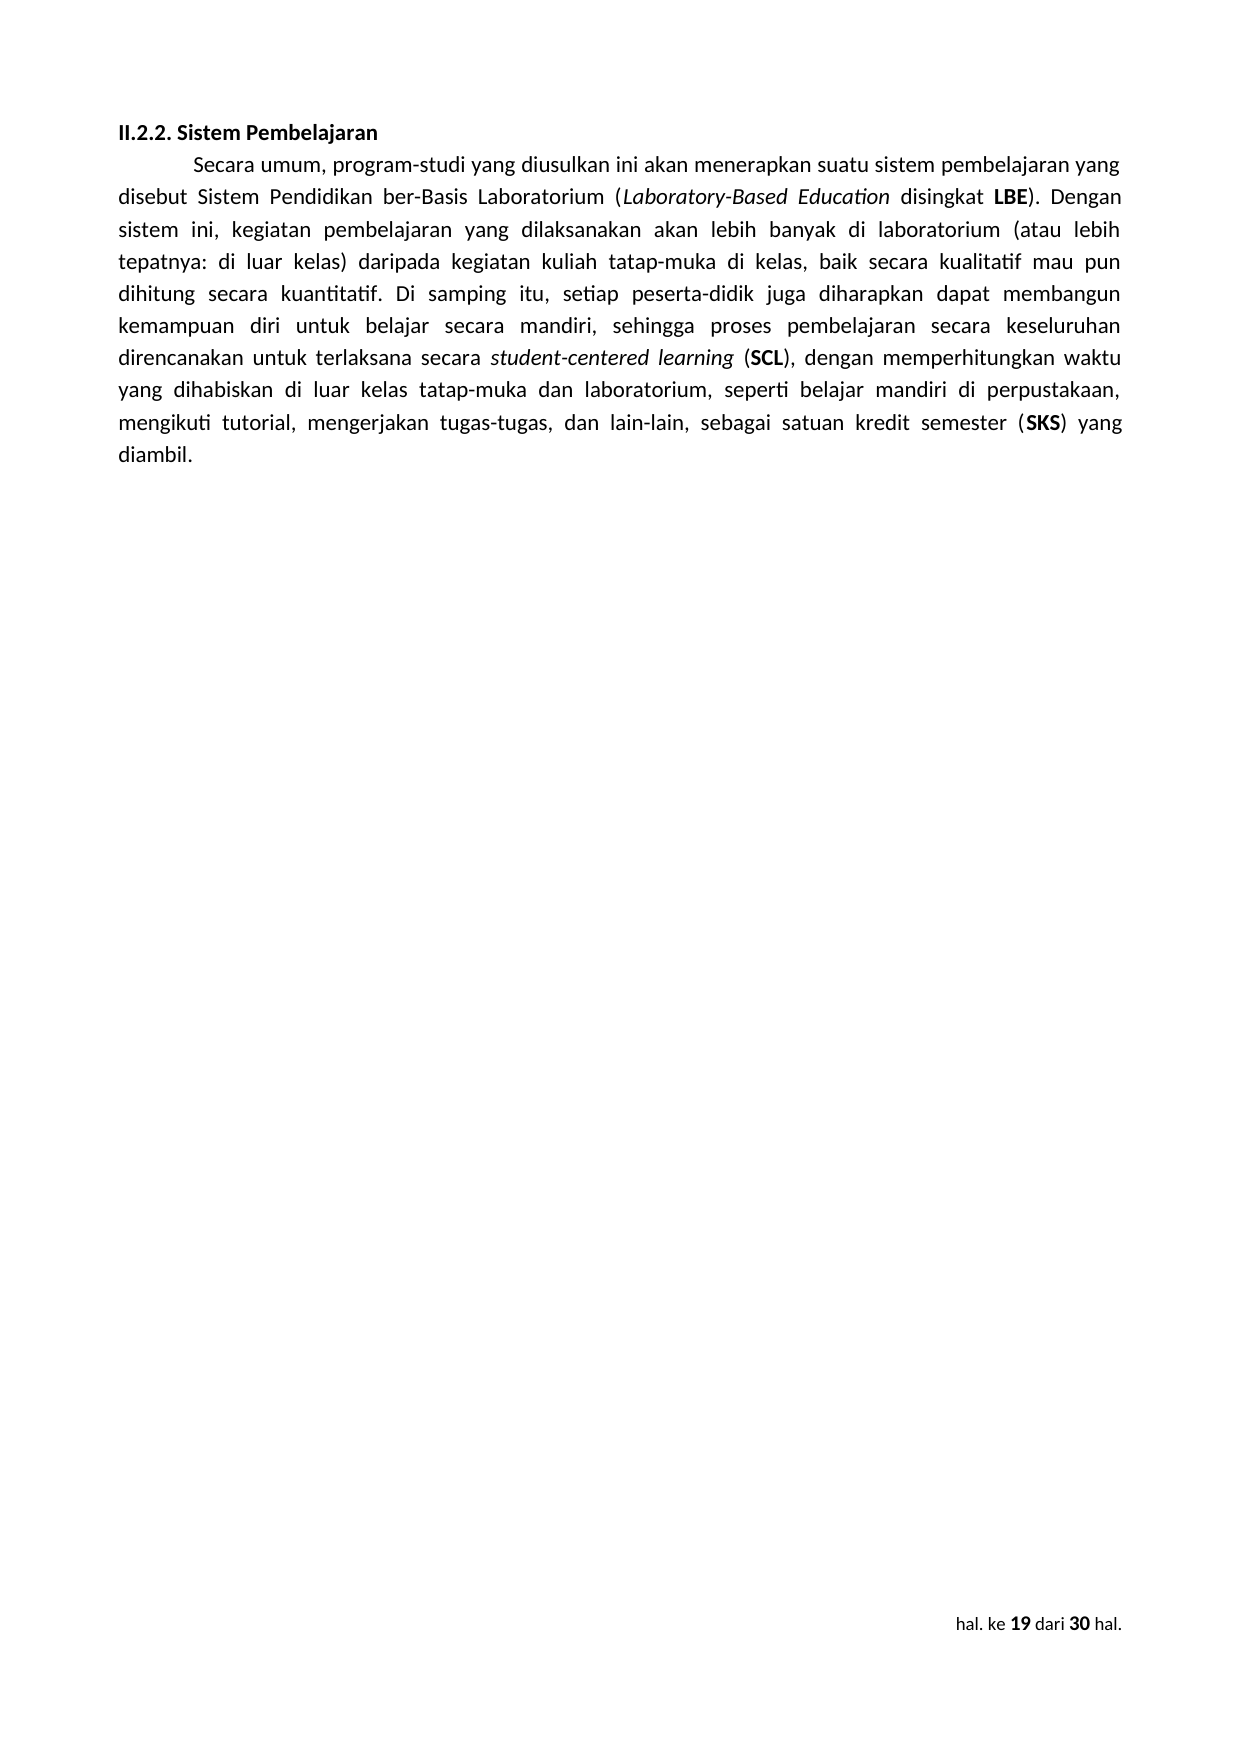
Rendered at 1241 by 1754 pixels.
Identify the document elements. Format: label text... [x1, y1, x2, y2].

text Secara umum, program-studi yang diusulkan ini akan menerapkan suatu sistem pembelajaran yang disebut Sistem Pendidikan ber-Basis Laboratorium (Laboratory-Based Education disingkat LBE). Dengan sistem ini, kegiatan pembelajaran yang dilaksanakan akan lebih banyak di laboratorium (atau lebih tepatnya: di luar kelas) daripada kegiatan kuliah tatap-muka di kelas, baik secara kualitatif mau pun dihitung secara kuantitatif. Di samping itu, setiap peserta-didik juga diharapkan dapat membangun kemampuan diri untuk belajar secara mandiri, sehingga proses pembelajaran secara keseluruhan direncanakan untuk terlaksana secara student-centered learning (SCL), dengan memperhitungkan waktu yang dihabiskan di luar kelas tatap-muka dan laboratorium, seperti belajar mandiri di perpustakaan, mengikuti tutorial, mengerjakan tugas-tugas, dan lain-lain, sebagai satuan kredit semester (SKS) yang diambil. [118, 150, 1122, 468]
text II.2.2. Sistem Pembelajaran [118, 118, 1122, 146]
